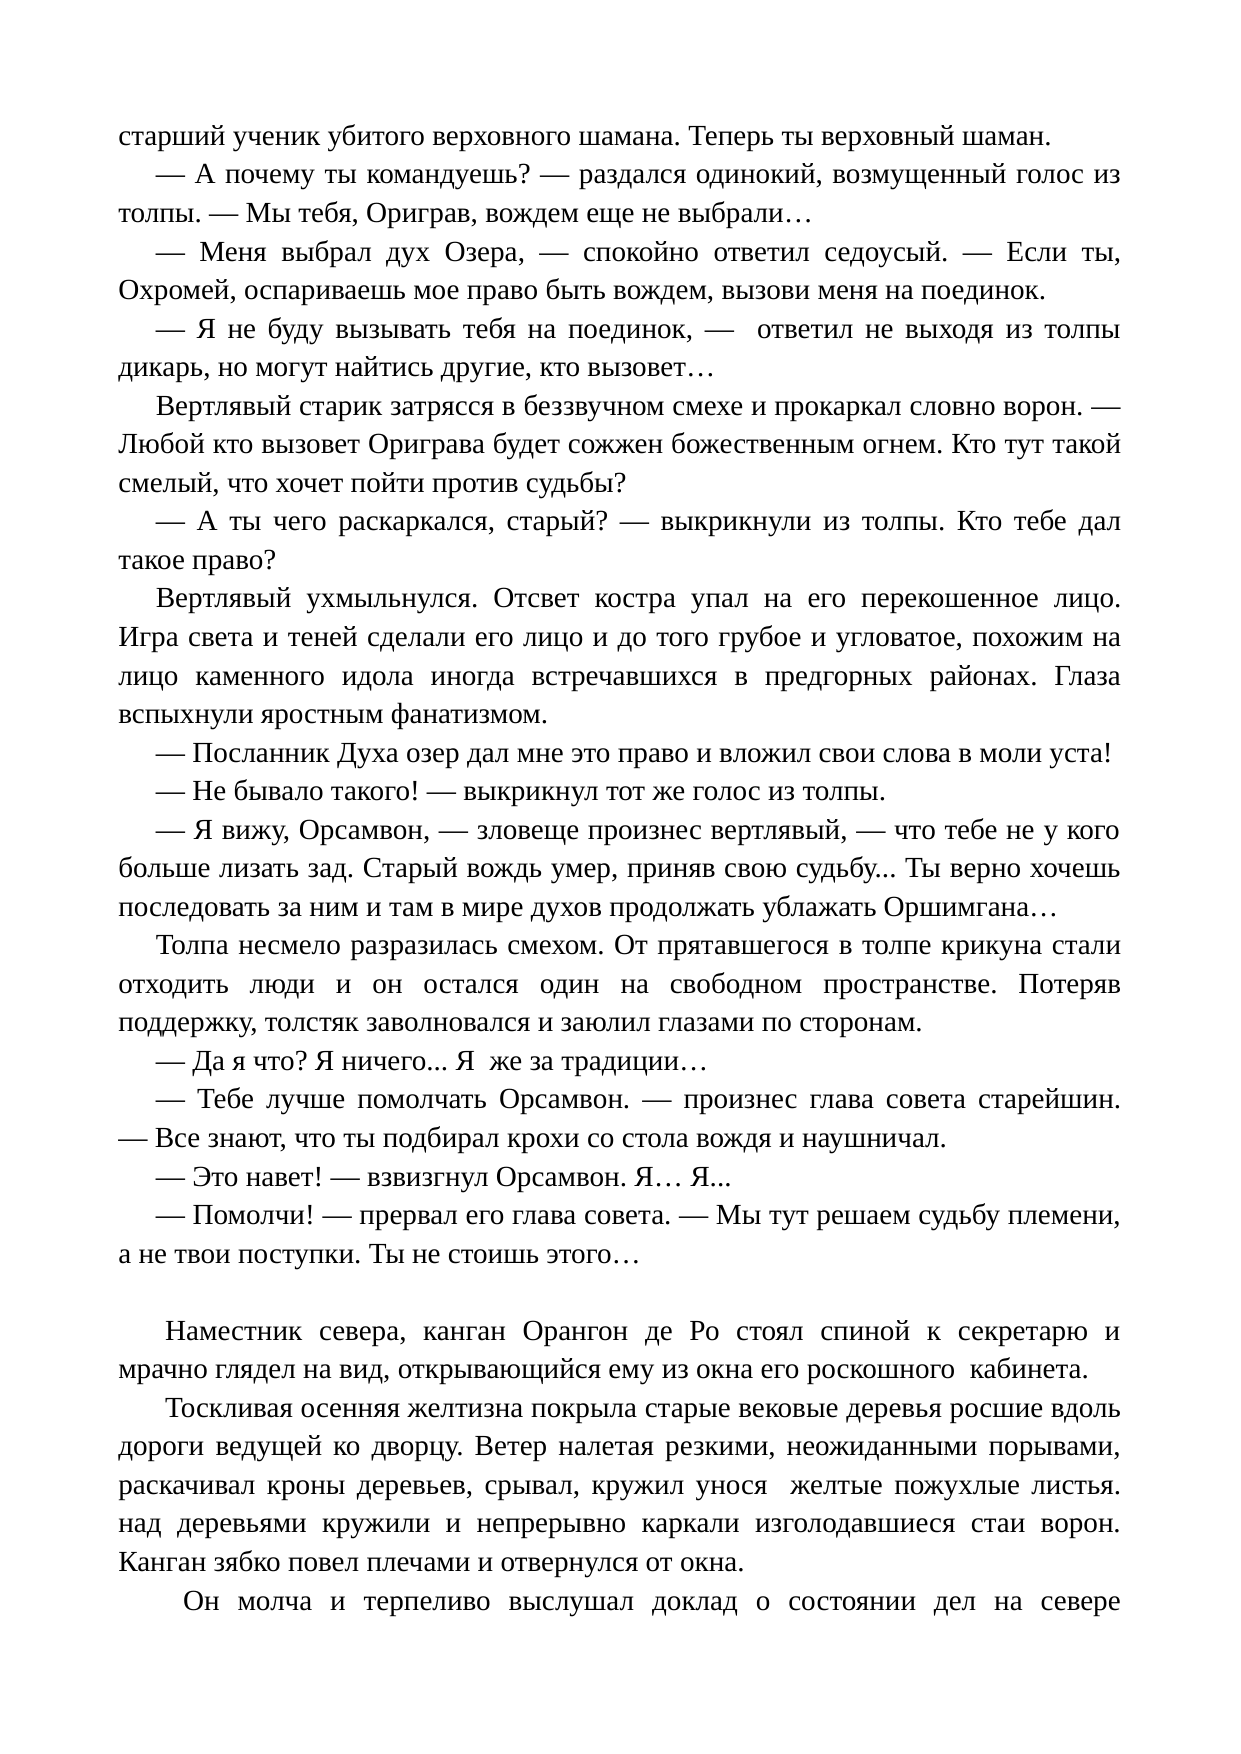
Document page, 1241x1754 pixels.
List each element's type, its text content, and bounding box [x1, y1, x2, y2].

text Тоскливая осенняя желтизна покрыла старые вековые деревья росшие вдоль дороги ведущей ко дворцу. Ветер налетая резкими, неожиданными порывами, раскачивал кроны деревьев, срывал, кружил унося желтые пожухлые листья. над деревьями кружили и непрерывно каркали изголодавшиеся стаи ворон. Канган зябко повел плечами и отвернулся от окна. [118, 1390, 1122, 1578]
text Наместник севера, канган Орангон де Ро стоял спиной к секретарю и мрачно глядел на вид, открывающийся ему из окна его роскошного кабинета. [118, 1313, 1122, 1385]
text — Я не буду вызывать тебя на поединок, — ответил не выходя из толпы дикарь, но могут найтись другие, кто вызовет… [118, 311, 1122, 383]
text — А почему ты командуешь? — раздался одинокий, возмущенный голос из толпы. — Мы тебя, Ориграв, вождем еще не выбрали… [118, 157, 1122, 229]
text Вертлявый ухмыльнулся. Отсвет костра упал на его перекошенное лицо. Игра света и теней сделали его лицо и до того грубое и угловатое, похожим на лицо каменного идола иногда встречавшихся в предгорных районах. Глаза вспыхнули яростным фанатизмом. [118, 581, 1122, 730]
text Толпа несмело разразилась смехом. От прятавшегося в толпе крикуна стали отходить люди и он остался один на свободном пространстве. Потеряв поддержку, толстяк заволновался и заюлил глазами по сторонам. [118, 927, 1122, 1038]
text — А ты чего раскаркался, старый? — выкрикнули из толпы. Кто тебе дал такое право? [118, 503, 1122, 576]
text — Помолчи! — прервал его глава совета. — Мы тут решаем судьбу племени, а не твои поступки. Ты не стоишь этого… [118, 1197, 1122, 1269]
text — Это навет! — взвизгнул Орсамвон. Я… Я... [118, 1159, 1122, 1192]
text Вертлявый старик затрясся в беззвучном смехе и прокаркал словно ворон. — Любой кто вызовет Ориграва будет сожжен божественным огнем. Кто тут такой смелый, что хочет пойти против судьбы? [118, 388, 1122, 498]
text Он молча и терпеливо выслушал доклад о состоянии дел на севере [118, 1583, 1122, 1616]
text — Да я что? Я ничего... Я же за традиции… [118, 1043, 1122, 1077]
text — Меня выбрал дух Озера, — спокойно ответил седоусый. — Если ты, Охромей, оспариваешь мое право быть вождем, вызови меня на поединок. [118, 234, 1122, 306]
text старший ученик убитого верховного шамана. Теперь ты верховный шаман. [118, 118, 1122, 152]
text — Я вижу, Орсамвон, — зловеще произнес вертлявый, — что тебе не у кого больше лизать зад. Старый вождь умер, приняв свою судьбу... Ты верно хочешь последовать за ним и там в мире духов продолжать ублажать Оршимгана… [118, 812, 1122, 922]
text — Посланник Духа озер дал мне это право и вложил свои слова в моли уста! [118, 735, 1122, 768]
text — Не бывало такого! — выкрикнул тот же голос из толпы. [118, 773, 1122, 807]
text — Тебе лучше помолчать Орсамвон. — произнес глава совета старейшин. — Все знают, что ты подбирал крохи со стола вождя и наушничал. [118, 1082, 1122, 1154]
